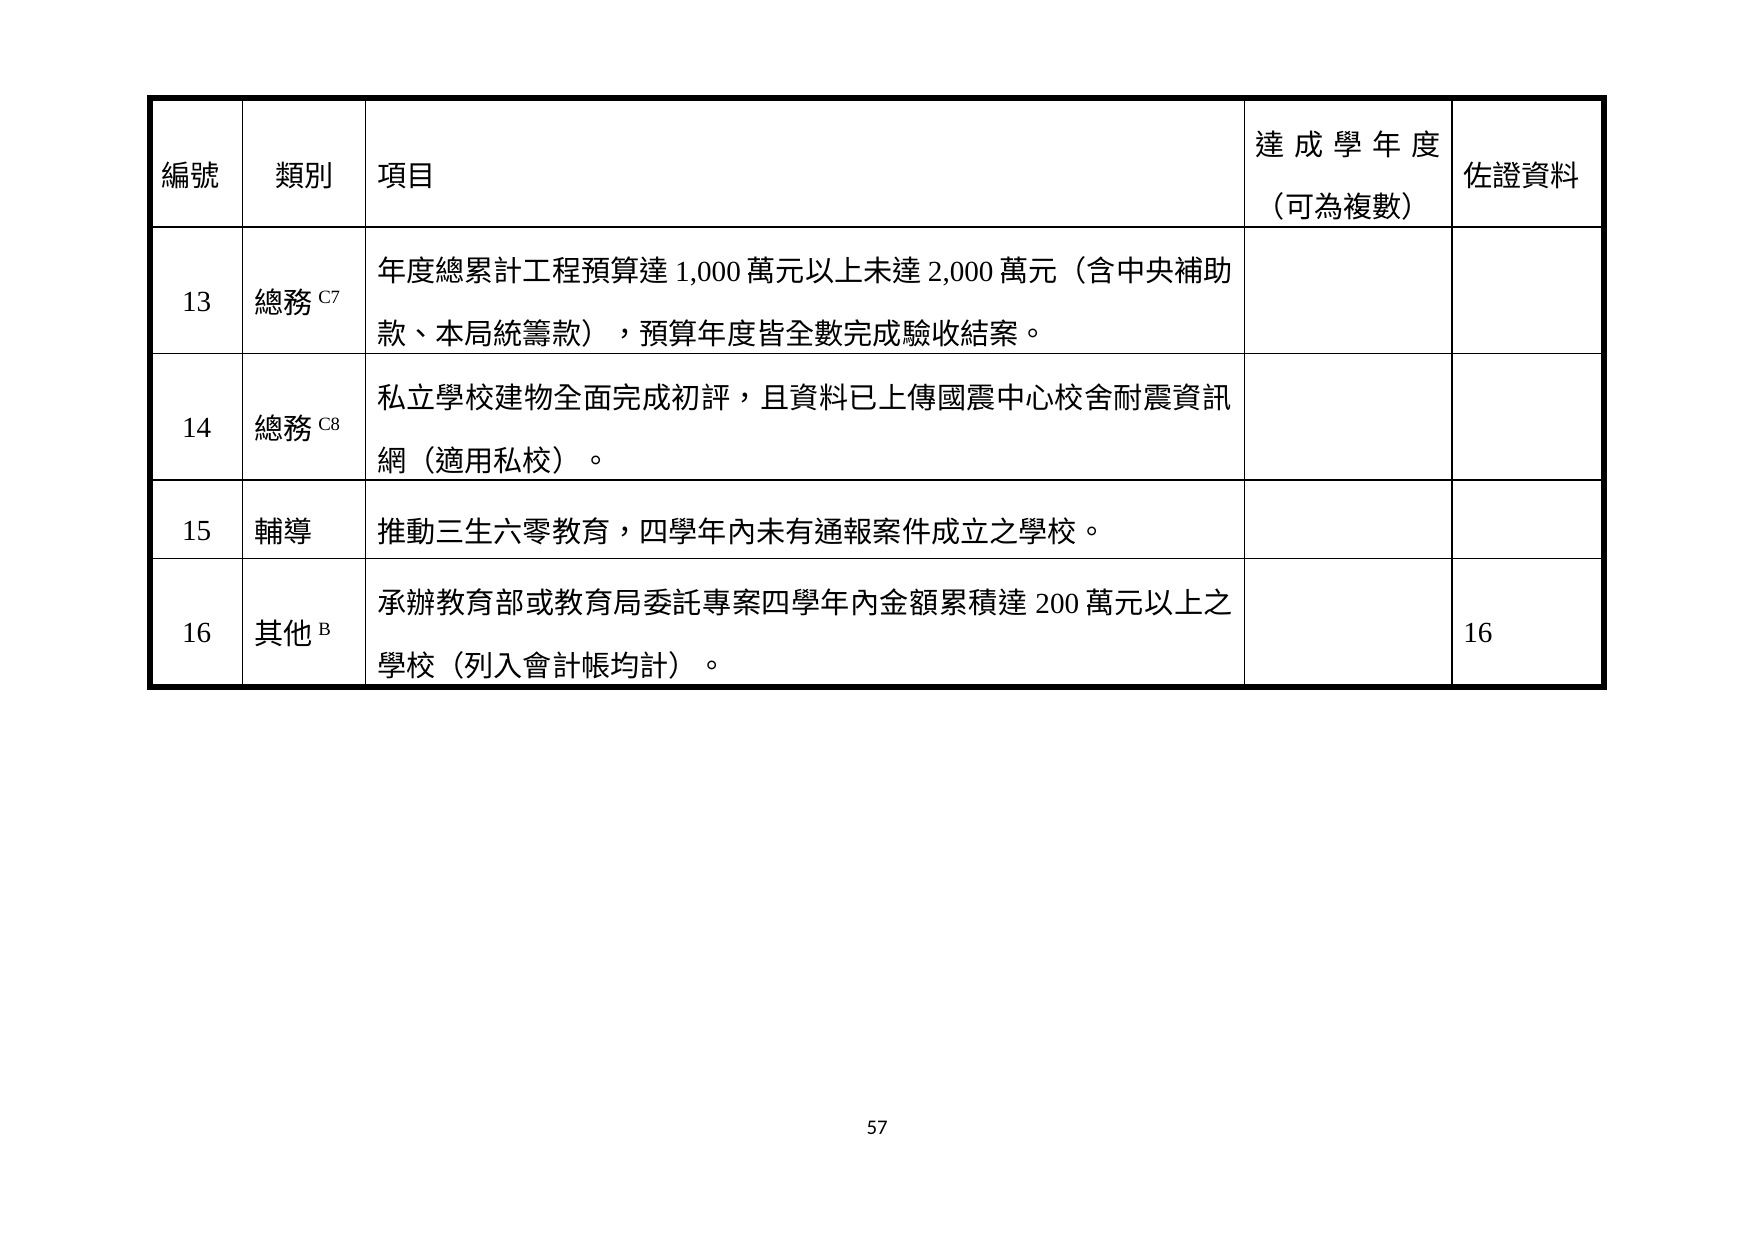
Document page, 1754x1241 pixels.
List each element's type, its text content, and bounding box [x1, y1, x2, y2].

table_cell [1245, 228, 1451, 352]
table_cell [1245, 559, 1451, 684]
table_header 達成學年度（可為複數） [1245, 101, 1451, 226]
table_cell 16 [1453, 559, 1601, 684]
table_cell 其他B [243, 559, 365, 684]
table_cell [1245, 354, 1451, 479]
table_header 佐證資料 [1453, 101, 1601, 226]
table_cell 私立學校建物全面完成初評，且資料已上傳國震中心校舍耐震資訊網（適用私校）。 [366, 354, 1244, 479]
table_header 類別 [243, 101, 365, 226]
table_cell [1453, 481, 1601, 557]
table_cell [1453, 354, 1601, 479]
table_cell [1453, 228, 1601, 352]
table_cell [1245, 481, 1451, 557]
table_cell 16 [153, 559, 242, 684]
table_header 項目 [366, 101, 1244, 226]
table_cell 14 [153, 354, 242, 479]
table_cell 總務C8 [243, 354, 365, 479]
table_cell 13 [153, 228, 242, 352]
table_header 編號 [153, 101, 242, 226]
table_cell 輔導 [243, 481, 365, 557]
table_cell 總務C7 [243, 228, 365, 352]
table_cell 15 [153, 481, 242, 557]
table_cell 年度總累計工程預算達1,000萬元以上未達2,000萬元（含中央補助款、本局統籌款），預算年度皆全數完成驗收結案。 [366, 228, 1244, 352]
table_cell 推動三生六零教育，四學年內未有通報案件成立之學校。 [366, 481, 1244, 557]
table_cell 承辦教育部或教育局委託專案四學年內金額累積達200萬元以上之學校（列入會計帳均計）。 [366, 559, 1244, 684]
